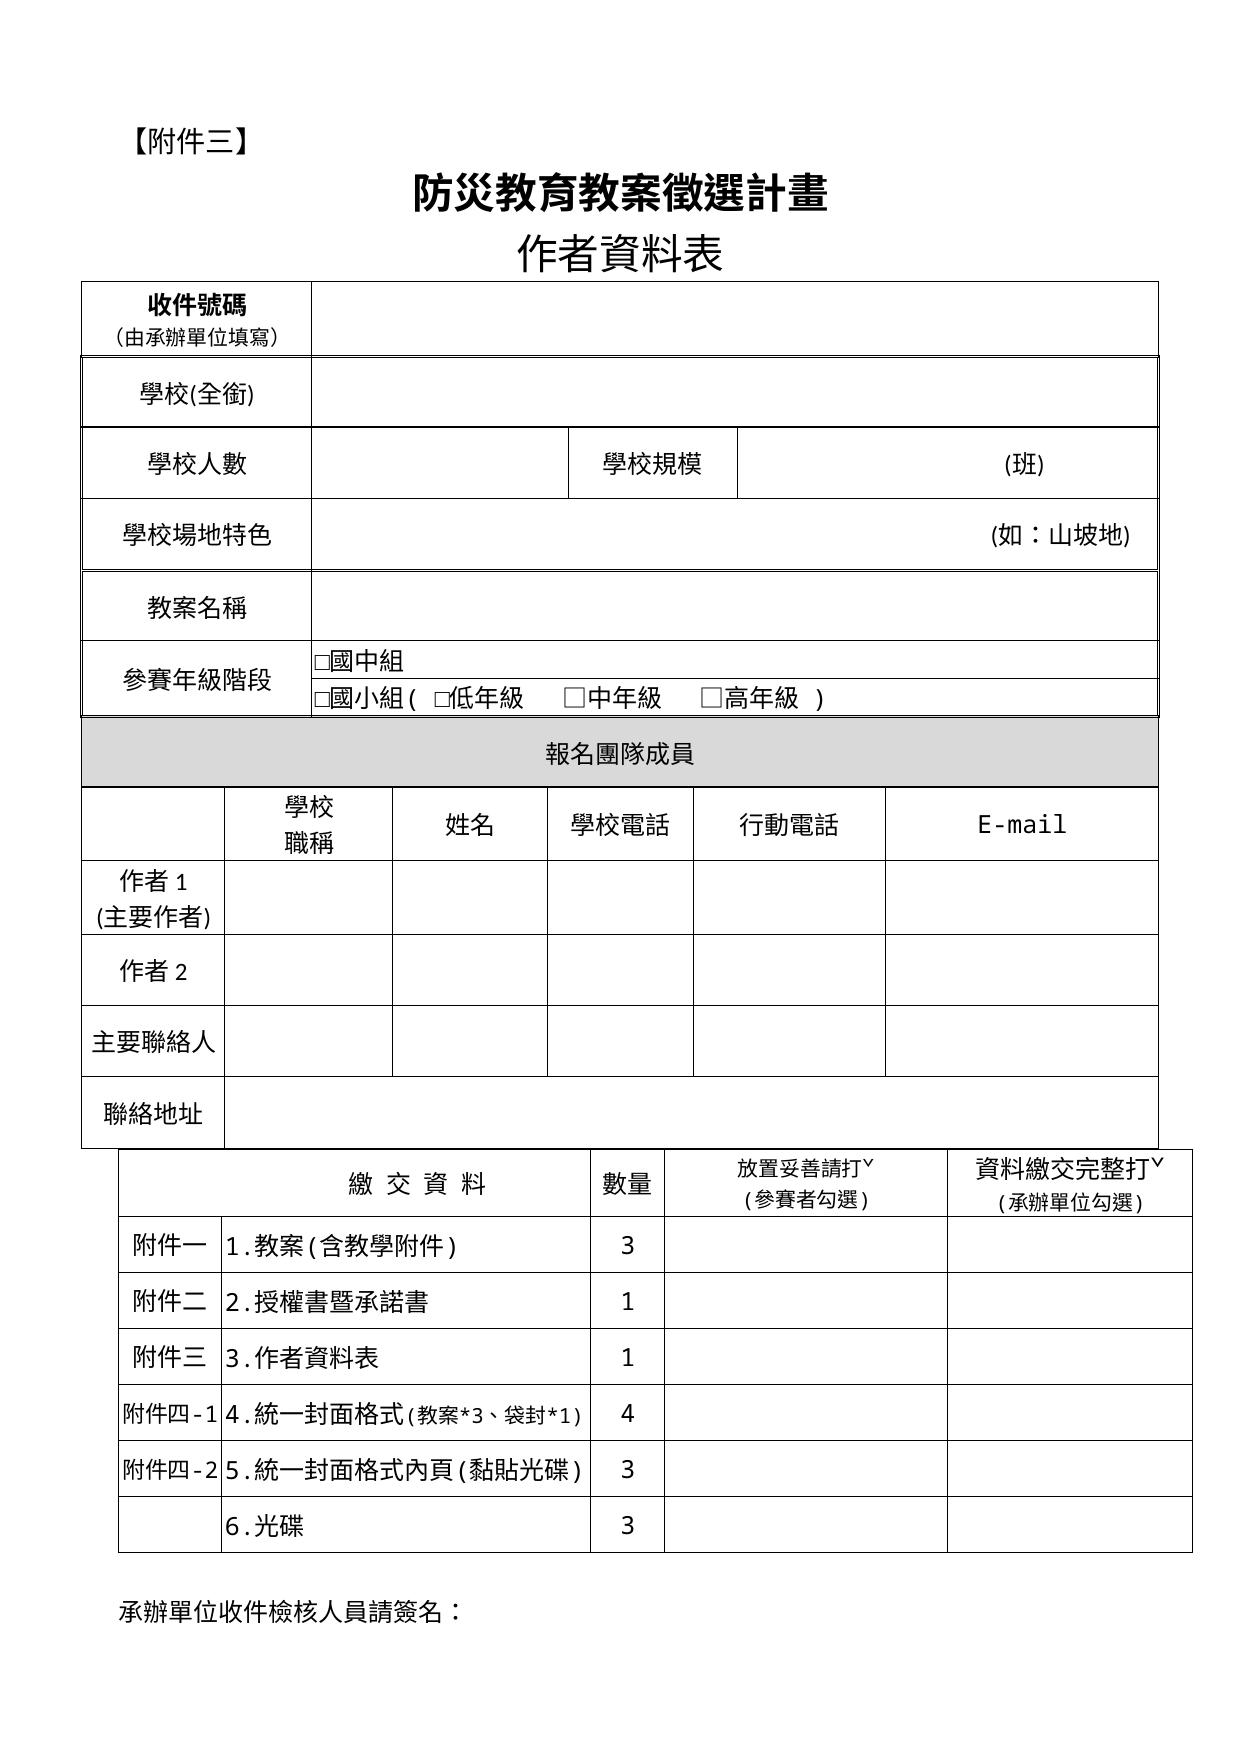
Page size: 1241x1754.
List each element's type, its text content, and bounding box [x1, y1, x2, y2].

table_cell [312, 572, 1157, 640]
table_cell 2.授權書暨承諾書 [222, 1273, 590, 1328]
table_cell [694, 861, 885, 933]
table_cell [225, 1077, 1158, 1147]
table_cell (班) [738, 428, 1157, 498]
table_cell [225, 861, 392, 933]
table_cell [948, 1497, 1192, 1552]
table_cell [948, 1441, 1192, 1496]
table_cell [665, 1441, 947, 1496]
table_cell (如：山坡地) [312, 499, 1157, 569]
table_cell [948, 1217, 1192, 1272]
table_header [312, 282, 1158, 355]
table_cell [948, 1385, 1192, 1440]
table_cell 教案名稱 [83, 572, 311, 640]
table_cell [312, 428, 568, 498]
table_cell [665, 1217, 947, 1272]
table_cell 1 [591, 1329, 664, 1384]
table_cell [82, 788, 224, 860]
text 作者資料表 [118, 221, 1122, 281]
table_header 繳 交 資 料 [119, 1150, 590, 1216]
table_cell [119, 1497, 221, 1552]
table_cell 主要聯絡人 [82, 1006, 224, 1076]
table_cell 學校 職稱 [225, 788, 392, 860]
table_header 數量 [591, 1150, 664, 1216]
table_cell [393, 1006, 547, 1076]
table_cell E-mail [886, 788, 1158, 860]
table_cell 4.統一封面格式(教案*3、袋封*1) [222, 1385, 590, 1440]
table_cell 學校(全銜) [83, 358, 311, 426]
table_cell [393, 935, 547, 1005]
table_header 收件號碼 （由承辦單位填寫） [82, 282, 311, 355]
table_cell [694, 935, 885, 1005]
table_cell 行動電話 [694, 788, 885, 860]
table_cell [886, 935, 1158, 1005]
table_cell 學校規模 [569, 428, 737, 498]
table_cell 報名團隊成員 [82, 718, 1158, 786]
table_cell [548, 1006, 693, 1076]
text 【附件三】 [118, 118, 1122, 160]
table_cell [665, 1273, 947, 1328]
table_cell [225, 935, 392, 1005]
text 承辦單位收件檢核人員請簽名： [118, 1592, 1122, 1629]
table_cell 姓名 [393, 788, 547, 860]
table_cell [393, 861, 547, 933]
table_cell [225, 1006, 392, 1076]
text 防災教育教案徵選計畫 [118, 160, 1122, 221]
table_cell 5.統一封面格式內頁(黏貼光碟) [222, 1441, 590, 1496]
table_cell 1 [591, 1273, 664, 1328]
table_cell 學校場地特色 [83, 499, 311, 569]
table_cell 3.作者資料表 [222, 1329, 590, 1384]
table_cell 3 [591, 1217, 664, 1272]
table_cell 附件四-2 [119, 1441, 221, 1496]
table_cell [948, 1329, 1192, 1384]
table_cell 附件三 [119, 1329, 221, 1384]
table_cell 學校人數 [83, 428, 311, 498]
table_cell 附件二 [119, 1273, 221, 1328]
table_cell [312, 358, 1157, 426]
table_cell [694, 1006, 885, 1076]
table_cell 作者2 [82, 935, 224, 1005]
table_cell 附件四-1 [119, 1385, 221, 1440]
table_cell 學校電話 [548, 788, 693, 860]
table_cell [948, 1273, 1192, 1328]
table_header 放置妥善請打ˇ (參賽者勾選) [665, 1150, 947, 1216]
table_cell 作者1 (主要作者) [82, 861, 224, 933]
table_cell [665, 1385, 947, 1440]
table_header 資料繳交完整打ˇ (承辦單位勾選) [948, 1150, 1192, 1216]
table_cell [665, 1329, 947, 1384]
table_cell □國中組 [312, 641, 1157, 678]
table_cell 聯絡地址 [82, 1077, 224, 1147]
table_cell 3 [591, 1497, 664, 1552]
table_cell 6.光碟 [222, 1497, 590, 1552]
table_cell 參賽年級階段 [83, 641, 311, 715]
table_cell 1.教案(含教學附件) [222, 1217, 590, 1272]
table_cell [665, 1497, 947, 1552]
table_cell 4 [591, 1385, 664, 1440]
table_cell 附件一 [119, 1217, 221, 1272]
table_cell [886, 1006, 1158, 1076]
table_cell [886, 861, 1158, 933]
table_cell [548, 861, 693, 933]
table_cell 3 [591, 1441, 664, 1496]
table_cell [548, 935, 693, 1005]
table_cell □國小組( □低年級 □中年級 □高年級 ) [312, 679, 1157, 715]
